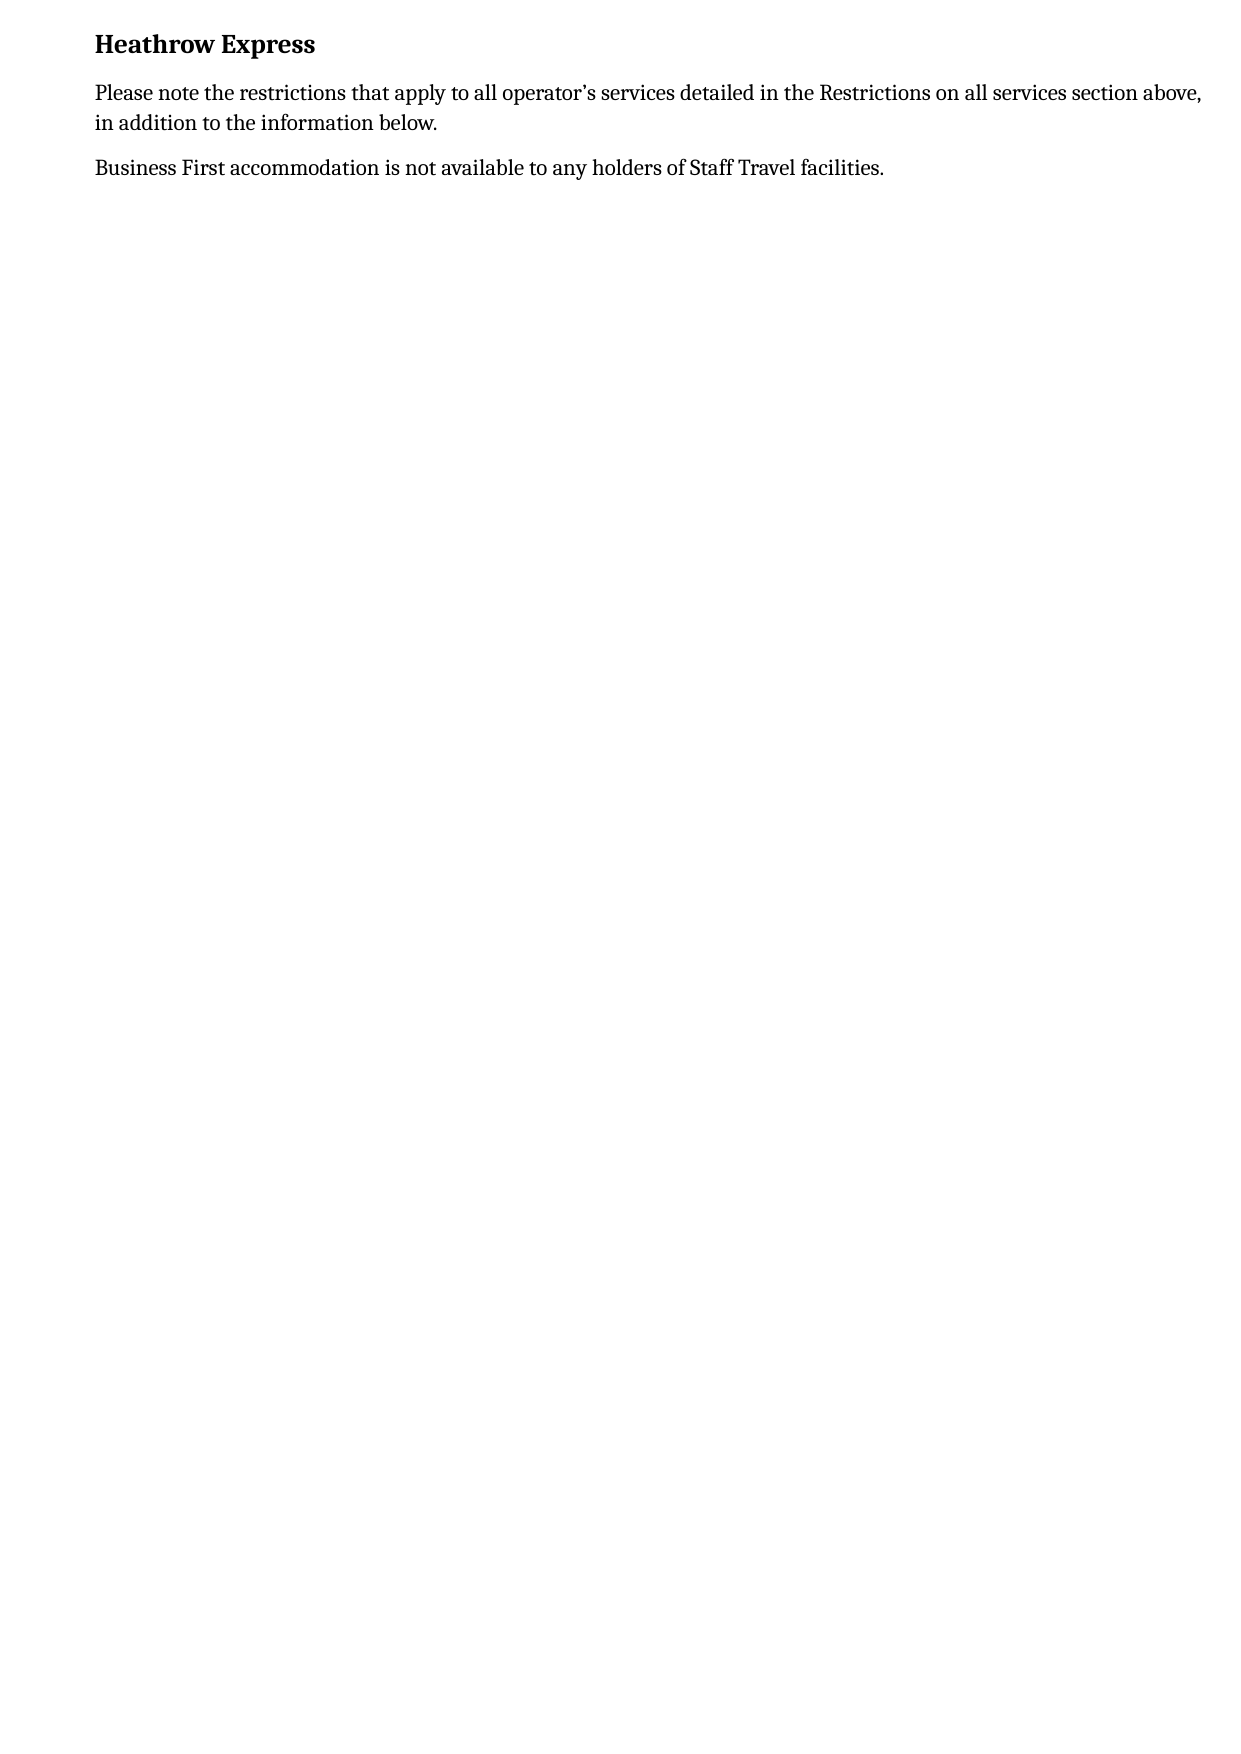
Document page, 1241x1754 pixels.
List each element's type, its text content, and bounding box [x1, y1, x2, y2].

text Business First accommodation is not available to any holders of Staff Travel facilities. [94, 155, 1211, 181]
text Heathrow Express [94, 29, 1211, 61]
text Please note the restrictions that apply to all operator’s services detailed in the Restrictions on all services section above, in addition to the information below. [94, 80, 1211, 136]
